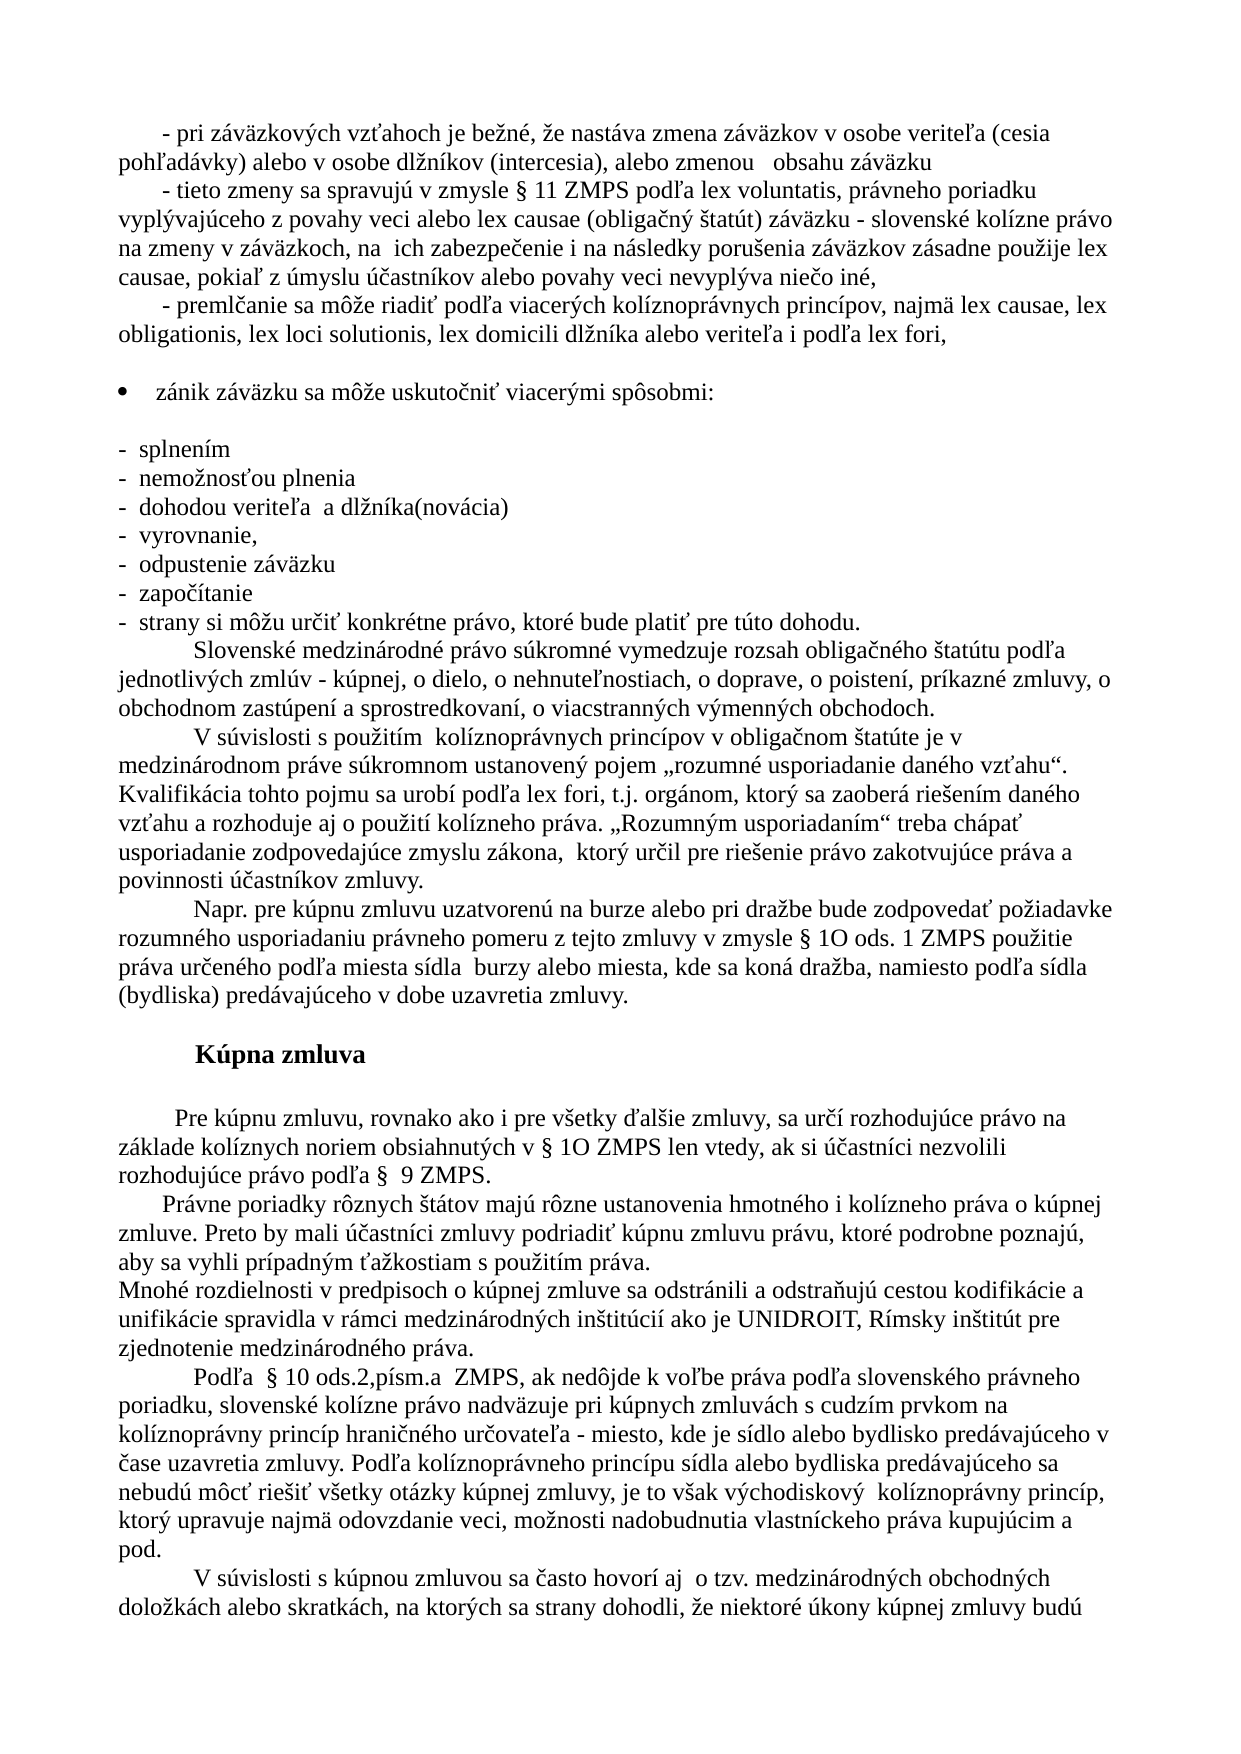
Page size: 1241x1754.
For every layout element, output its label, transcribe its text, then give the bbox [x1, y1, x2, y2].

text - odpustenie záväzku [118, 549, 1122, 578]
text V súvislosti s použitím kolíznoprávnych princípov v obligačnom štatúte je v medzinárodnom práve súkromnom ustanovený pojem „rozumné usporiadanie daného vzťahu“. Kvalifikácia tohto pojmu sa urobí podľa lex fori, t.j. orgánom, ktorý sa zaoberá riešením daného vzťahu a rozhoduje aj o použití kolízneho práva. „Rozumným usporiadaním“ treba chápať usporiadanie zodpovedajúce zmyslu zákona, ktorý určil pre riešenie právo zakotvujúce práva a povinnosti účastníkov zmluvy. [118, 722, 1122, 894]
text - tieto zmeny sa spravujú v zmysle § 11 ZMPS podľa lex voluntatis, právneho poriadku vyplývajúceho z povahy veci alebo lex causae (obligačný štatút) záväzku - slovenské kolízne právo na zmeny v záväzkoch, na ich zabezpečenie i na následky porušenia záväzkov zásadne použije lex causae, pokiaľ z úmyslu účastníkov alebo povahy veci nevyplýva niečo iné, [118, 176, 1122, 291]
text - splnením [118, 434, 1122, 463]
text - dohodou veriteľa a dlžníka(novácia) [118, 492, 1122, 521]
text Pre kúpnu zmluvu, rovnako ako i pre všetky ďalšie zmluvy, sa určí rozhodujúce právo na základe kolíznych noriem obsiahnutých v § 1O ZMPS len vtedy, ak si účastníci nezvolili rozhodujúce právo podľa § 9 ZMPS. [118, 1103, 1122, 1189]
text Napr. pre kúpnu zmluvu uzatvorenú na burze alebo pri dražbe bude zodpovedať požiadavke rozumného usporiadaniu právneho pomeru z tejto zmluvy v zmysle § 1O ods. 1 ZMPS použitie práva určeného podľa miesta sídla burzy alebo miesta, kde sa koná dražba, namiesto podľa sídla (bydliska) predávajúceho v dobe uzavretia zmluvy. [118, 894, 1122, 1009]
text - strany si môžu určiť konkrétne právo, ktoré bude platiť pre túto dohodu. [118, 607, 1122, 636]
text - nemožnosťou plnenia [118, 463, 1122, 492]
text Právne poriadky rôznych štátov majú rôzne ustanovenia hmotného i kolízneho práva o kúpnej zmluve. Preto by mali účastníci zmluvy podriadiť kúpnu zmluvu právu, ktoré podrobne poznajú, aby sa vyhli prípadným ťažkostiam s použitím práva. [118, 1189, 1122, 1275]
text Slovenské medzinárodné právo súkromné vymedzuje rozsah obligačného štatútu podľa jednotlivých zmlúv - kúpnej, o dielo, o nehnuteľnostiach, o doprave, o poistení, príkazné zmluvy, o obchodnom zastúpení a sprostredkovaní, o viacstranných výmenných obchodoch. [118, 636, 1122, 722]
text - premlčanie sa môže riadiť podľa viacerých kolíznoprávnych princípov, najmä lex causae, lex obligationis, lex loci solutionis, lex domicili dlžníka alebo veriteľa i podľa lex fori, [118, 291, 1122, 348]
text - započítanie [118, 578, 1122, 607]
text Mnohé rozdielnosti v predpisoch o kúpnej zmluve sa odstránili a odstraňujú cestou kodifikácie a unifikácie spravidla v rámci medzinárodných inštitúcií ako je UNIDROIT, Rímsky inštitút pre zjednotenie medzinárodného práva. [118, 1275, 1122, 1362]
text - pri záväzkových vzťahoch je bežné, že nastáva zmena záväzkov v osobe veriteľa (cesia pohľadávky) alebo v osobe dlžníkov (intercesia), alebo zmenou obsahu záväzku [118, 118, 1122, 176]
text Podľa § 10 ods.2,písm.a ZMPS, ak nedôjde k voľbe práva podľa slovenského právneho poriadku, slovenské kolízne právo nadväzuje pri kúpnych zmluvách s cudzím prvkom na kolíznoprávny princíp hraničného určovateľa - miesto, kde je sídlo alebo bydlisko predávajúceho v čase uzavretia zmluvy. Podľa kolíznoprávneho princípu sídla alebo bydliska predávajúceho sa nebudú môcť riešiť všetky otázky kúpnej zmluvy, je to však východiskový kolíznoprávny princíp, ktorý upravuje najmä odovzdanie veci, možnosti nadobudnutia vlastníckeho práva kupujúcim a pod. [118, 1362, 1122, 1563]
subtitle Kúpna zmluva [195, 1038, 1122, 1069]
text V súvislosti s kúpnou zmluvou sa často hovorí aj o tzv. medzinárodných obchodných doložkách alebo skratkách, na ktorých sa strany dohodli, že niektoré úkony kúpnej zmluvy budú [118, 1563, 1122, 1620]
text - vyrovnanie, [118, 521, 1122, 549]
list zánik záväzku sa môže uskutočniť viacerými spôsobmi: [118, 377, 1122, 406]
